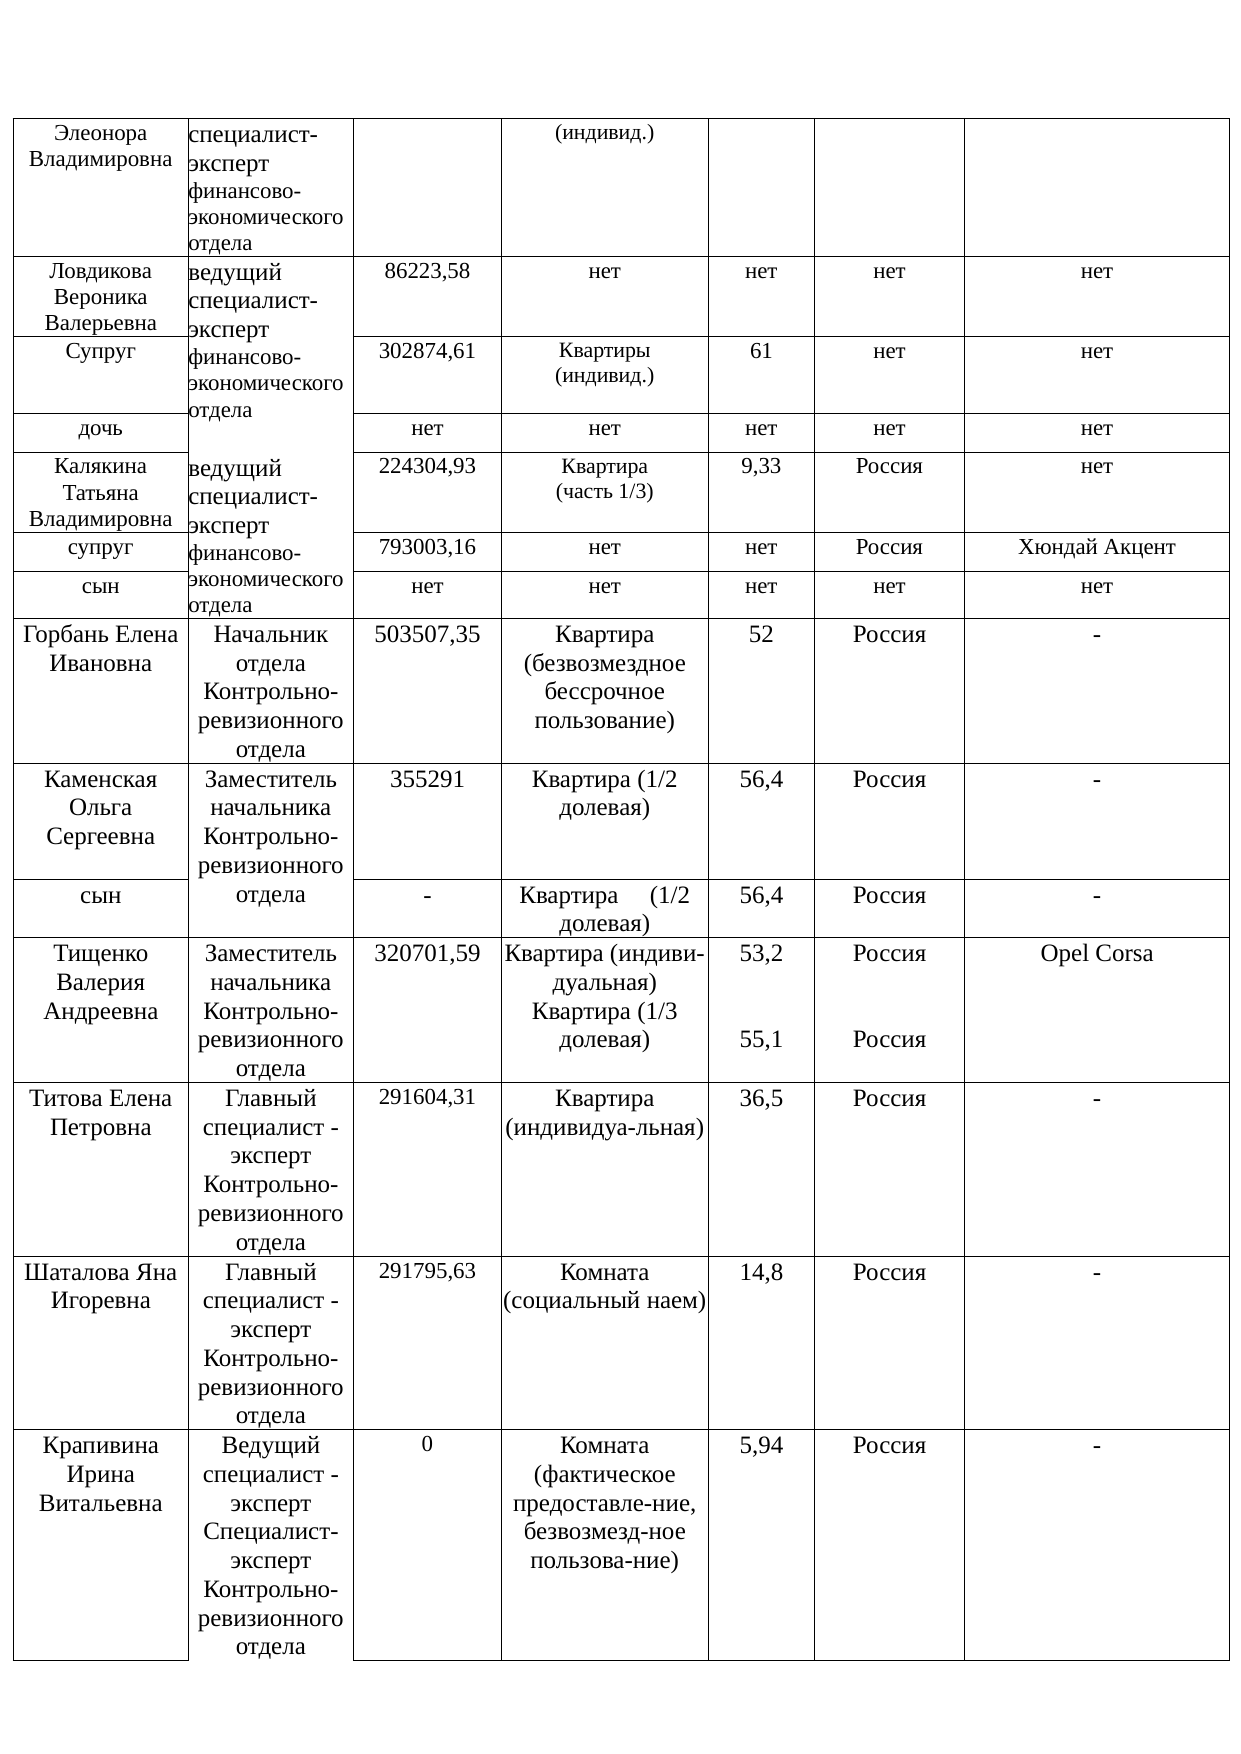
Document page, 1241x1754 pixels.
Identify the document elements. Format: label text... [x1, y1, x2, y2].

table_cell 56,4 [709, 764, 814, 879]
table_cell [1230, 413, 1240, 452]
table_cell 53,2 55,1 [709, 938, 814, 1082]
table_cell нет [965, 257, 1229, 336]
table_cell Заместитель начальника Контрольно-ревизионного отдела [189, 938, 353, 1082]
table_cell Квартира (индиви-дуальная) Квартира (1/3 долевая) [502, 938, 708, 1082]
table_cell (индивид.) [502, 119, 708, 256]
table_cell [1230, 452, 1240, 532]
table_cell Супруг [14, 337, 188, 412]
table_cell 5,94 [709, 1430, 814, 1660]
table_cell 61 [709, 337, 814, 412]
table_cell [965, 119, 1229, 256]
table_cell [1230, 879, 1240, 937]
table_cell нет [965, 572, 1229, 618]
table_cell 320701,59 [354, 938, 501, 1082]
table_cell 302874,61 [354, 337, 501, 412]
table_cell Комната (социальный наем) [502, 1257, 708, 1429]
table_cell 14,8 [709, 1257, 814, 1429]
table_cell - [965, 1083, 1229, 1256]
table_cell нет [354, 414, 501, 452]
table_cell 291795,63 [354, 1257, 501, 1429]
table_cell [1230, 336, 1240, 412]
table_cell Россия [815, 619, 964, 763]
table_cell Шаталова Яна Игоревна [14, 1257, 188, 1429]
table_cell Ведущий специалист - эксперт Специалист- эксперт Контрольно-ревизионного отдела [189, 1430, 353, 1660]
table_cell 224304,93 [354, 453, 501, 532]
table_cell сын [14, 880, 188, 937]
table_cell [1230, 618, 1240, 763]
table_cell нет [709, 533, 814, 571]
table_cell Тищенко Валерия Андреевна [14, 938, 188, 1082]
table_cell нет [709, 572, 814, 618]
table_cell [815, 119, 964, 256]
table_cell Россия [815, 1430, 964, 1660]
table_cell Квартиры (индивид.) [502, 337, 708, 412]
table_cell - [965, 880, 1229, 937]
table_cell - [965, 619, 1229, 763]
table_cell [1230, 763, 1240, 879]
table_cell нет [815, 337, 964, 412]
table_cell 0 [354, 1430, 501, 1660]
table_cell - [965, 1257, 1229, 1429]
table_cell Начальник отдела Контрольно-ревизионного отдела [189, 619, 353, 763]
table_cell [1230, 256, 1240, 336]
table_cell Россия [815, 453, 964, 532]
table_cell нет [502, 257, 708, 336]
table_cell Россия [815, 1083, 964, 1256]
table_cell нет [709, 414, 814, 452]
table_cell нет [965, 337, 1229, 412]
table_cell Россия Россия [815, 938, 964, 1082]
table_cell Opel Corsa [965, 938, 1229, 1082]
table_cell Россия [815, 880, 964, 937]
table_cell Главный специалист - эксперт Контрольно-ревизионного отдела [189, 1083, 353, 1256]
table_cell Главный специалист - эксперт Контрольно-ревизионного отдела [189, 1257, 353, 1429]
table_cell [1230, 1429, 1240, 1660]
table_cell Россия [815, 764, 964, 879]
table_cell 56,4 [709, 880, 814, 937]
table_cell [1230, 571, 1240, 618]
table_cell ведущий специалист-эксперт финансово-экономического отдела [189, 257, 353, 452]
table_cell Калякина Татьяна Владимировна [14, 453, 188, 532]
table_cell [1230, 1082, 1240, 1256]
table_cell Россия [815, 533, 964, 571]
table_cell дочь [14, 414, 188, 452]
table_cell ведущий специалист-эксперт финансово-экономического отдела [189, 452, 353, 618]
table_cell 36,5 [709, 1083, 814, 1256]
table_cell нет [965, 453, 1229, 532]
table_cell 793003,16 [354, 533, 501, 571]
table_cell 291604,31 [354, 1083, 501, 1256]
table_cell [1230, 1256, 1240, 1429]
table_cell нет [815, 414, 964, 452]
table_cell - [354, 880, 501, 937]
table_cell Крапивина Ирина Витальевна [14, 1430, 188, 1660]
table_cell Каменская Ольга Сергеевна [14, 764, 188, 879]
table_cell 52 [709, 619, 814, 763]
table_cell Титова Елена Петровна [14, 1083, 188, 1256]
table_cell нет [502, 414, 708, 452]
table_cell 9,33 [709, 453, 814, 532]
table_cell Заместитель начальника Контрольно-ревизионного отдела [189, 764, 353, 937]
table_cell Квартира (1/2 долевая) [502, 880, 708, 937]
table_cell [709, 119, 814, 256]
table_cell нет [502, 572, 708, 618]
table_cell нет [502, 533, 708, 571]
table_cell - [965, 1430, 1229, 1660]
table_cell Квартира (индивидуа-льная) [502, 1083, 708, 1256]
table_cell 86223,58 [354, 257, 501, 336]
table_cell Россия [815, 1257, 964, 1429]
table_cell Комната (фактическое предоставле-ние, безвозмезд-ное пользова-ние) [502, 1430, 708, 1660]
table_cell Горбань Елена Ивановна [14, 619, 188, 763]
table_cell - [965, 764, 1229, 879]
table_cell [1230, 118, 1240, 256]
table_cell Квартира (часть 1/3) [502, 453, 708, 532]
table_cell нет [815, 572, 964, 618]
table_cell нет [815, 257, 964, 336]
table_cell нет [709, 257, 814, 336]
table_cell [354, 119, 501, 256]
table_cell супруг [14, 533, 188, 571]
table_cell Квартира (1/2 долевая) [502, 764, 708, 879]
table_cell сын [14, 572, 188, 618]
table_cell нет [965, 414, 1229, 452]
table_cell Квартира (безвозмездное бессрочное пользование) [502, 619, 708, 763]
table_cell Элеонора Владимировна [14, 119, 188, 256]
table_cell специалист-эксперт финансово-экономического отдела [189, 119, 353, 256]
table_cell [1230, 532, 1240, 571]
table_cell Хюндай Акцент [965, 533, 1229, 571]
table_cell Ловдикова Вероника Валерьевна [14, 257, 188, 336]
table_cell 355291 [354, 764, 501, 879]
table_cell 503507,35 [354, 619, 501, 763]
table_cell [1230, 937, 1240, 1082]
table_cell нет [354, 572, 501, 618]
